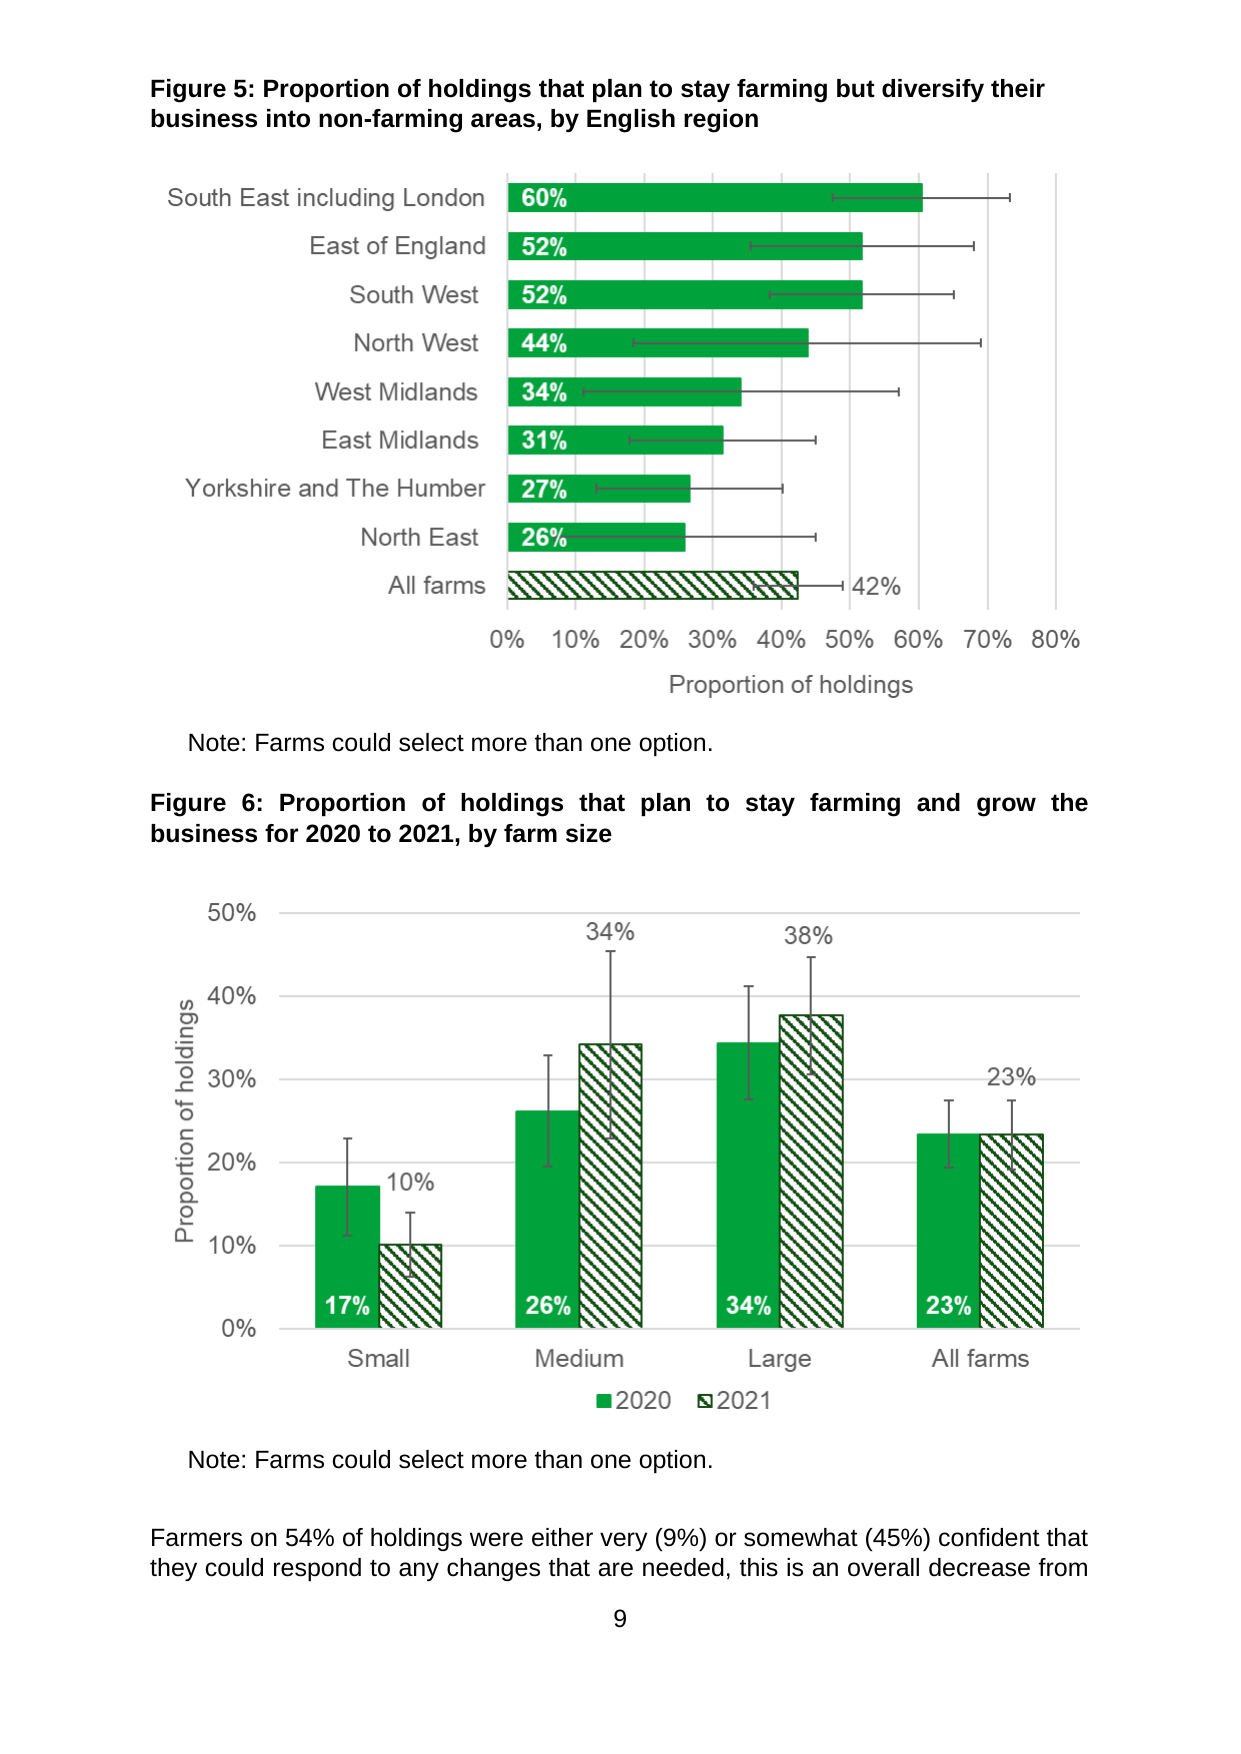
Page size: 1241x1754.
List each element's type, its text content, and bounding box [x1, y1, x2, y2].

text Note: Farms could select more than one option. [187, 728, 1090, 756]
text Figure 5: Proportion of holdings that plan to stay farming but diversify their business into non-farming areas, by English region [150, 74, 1090, 133]
text Figure 6: Proportion of holdings that plan to stay farming and grow the business for 2020 to 2021, by farm size [150, 788, 1090, 848]
text Note: Farms could select more than one option. [187, 1445, 1090, 1474]
text Farmers on 54% of holdings were either very (9%) or somewhat (45%) confident that they could respond to any changes that are needed, this is an overall decrease from [150, 1523, 1090, 1582]
